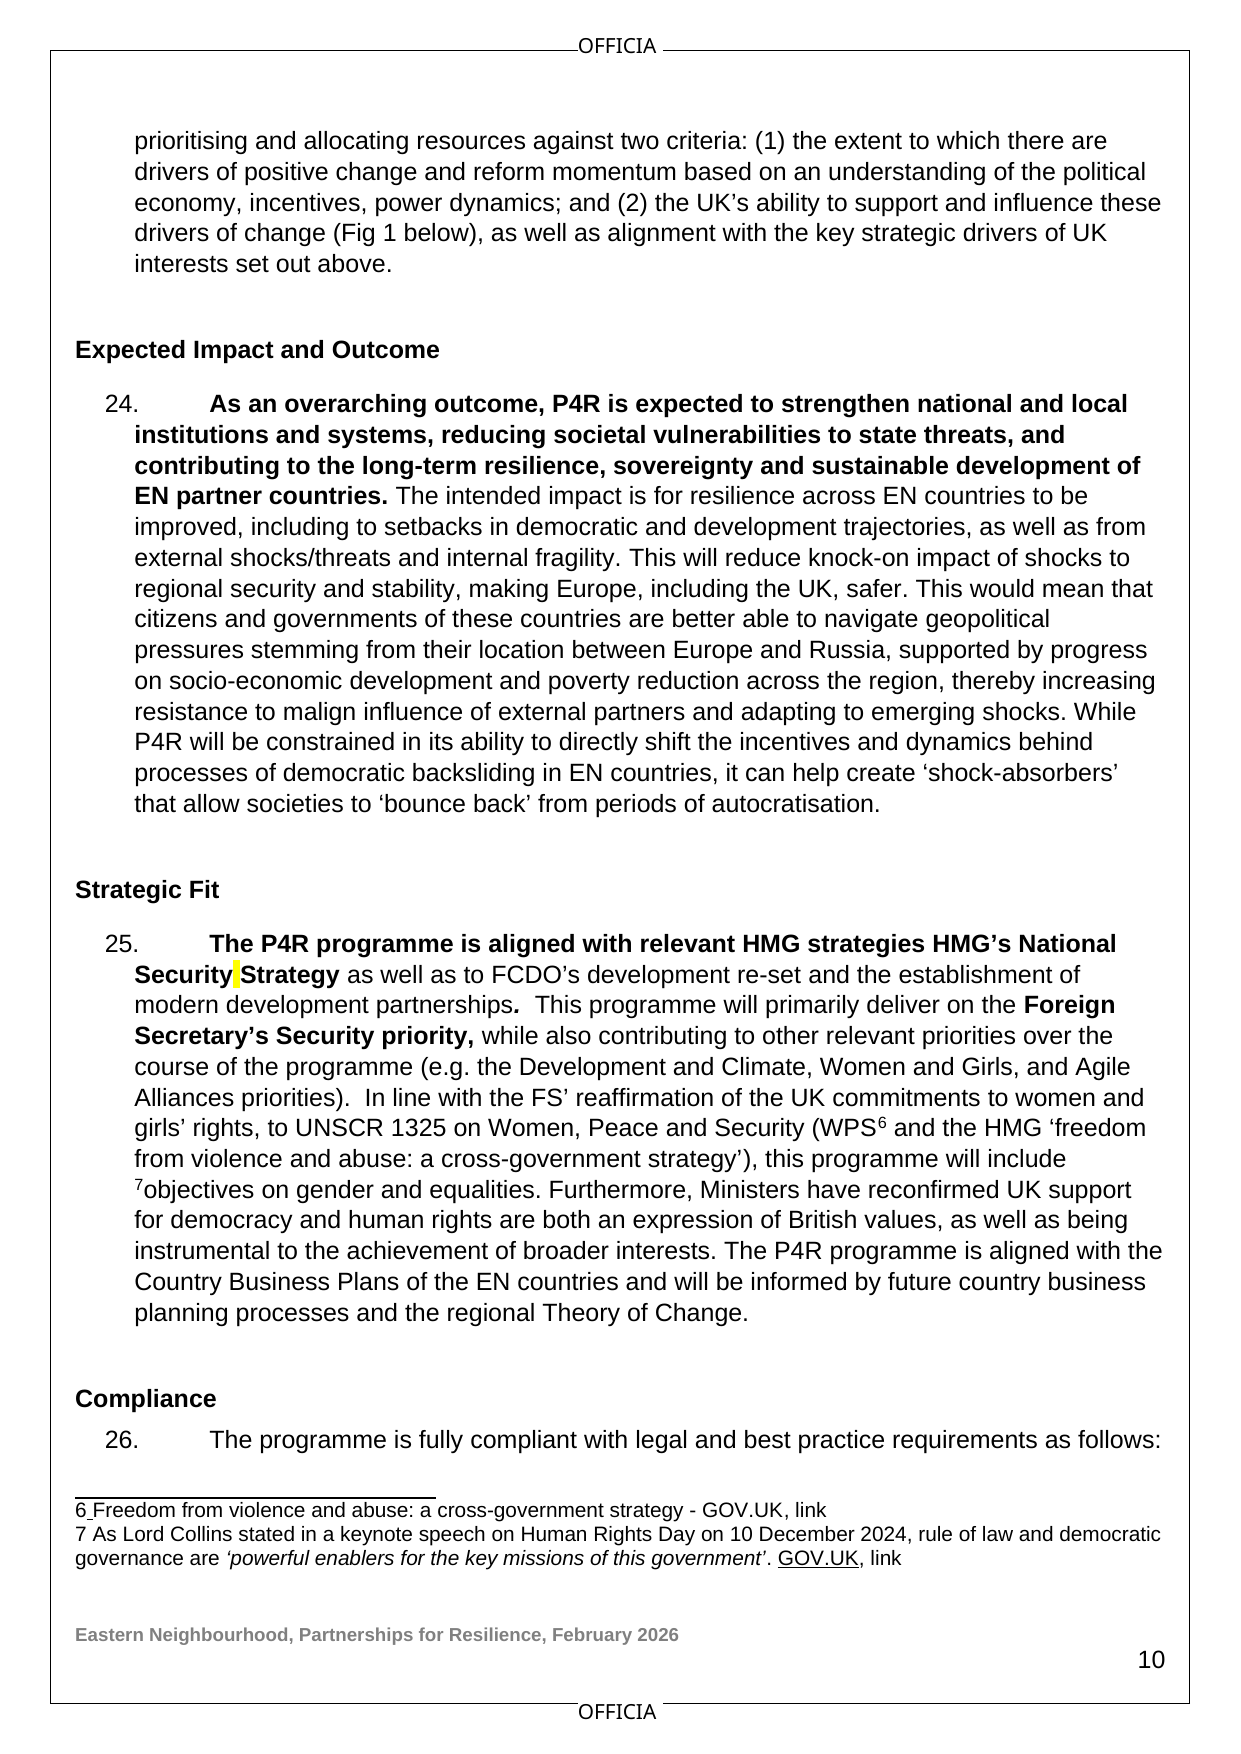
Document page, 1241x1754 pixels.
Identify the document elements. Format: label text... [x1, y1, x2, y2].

list prioritising and allocating resources against two criteria: (1) the extent to which there are drivers of positive change and reform momentum based on an understanding of the political economy, incentives, power dynamics; and (2) the UK’s ability to support and influence these drivers of change (Fig 1 below), as well as alignment with the key strategic drivers of UK interests set out above. [104, 126, 1165, 308]
list Freedom from violence and abuse: a cross-government strategy - GOV.UK, link [75, 1498, 1165, 1522]
list The P4R programme is aligned with relevant HMG strategies HMG’s National Security Strategy as well as to FCDO’s development re-set and the establishment of modern development partnerships. This programme will primarily deliver on the Foreign Secretary’s Security priority, while also contributing to other relevant priorities over the course of the programme (e.g. the Development and Climate, Women and Girls, and Agile Alliances priorities). In line with the FS’ reaffirmation of the UK commitments to women and girls’ rights, to UNSCR 1325 on Women, Peace and Security (WPS and the HMG ‘freedom from violence and abuse: a cross-government strategy’), this programme will include objectives on gender and equalities. Furthermore, Ministers have reconfirmed UK support for democracy and human rights are both an expression of British values, as well as being instrumental to the achievement of broader interests. The P4R programme is aligned with the Country Business Plans of the EN countries and will be informed by future country business planning processes and the regional Theory of Change. [104, 929, 1165, 1357]
list The programme is fully compliant with legal and best practice requirements as follows: [104, 1425, 1165, 1454]
text Expected Impact and Outcome [75, 335, 1165, 364]
list As Lord Collins stated in a keynote speech on Human Rights Day on 10 December 2024, rule of law and democratic governance are ‘powerful enablers for the key missions of this government’. GOV.UK, link [75, 1522, 1165, 1570]
text Strategic Fit [75, 875, 1165, 904]
text Compliance [75, 1384, 1165, 1413]
list As an overarching outcome, P4R is expected to strengthen national and local institutions and systems, reducing societal vulnerabilities to state threats, and contributing to the long-term resilience, sovereignty and sustainable development of EN partner countries. The intended impact is for resilience across EN countries to be improved, including to setbacks in democratic and development trajectories, as well as from external shocks/threats and internal fragility. This will reduce knock-on impact of shocks to regional security and stability, making Europe, including the UK, safer. This would mean that citizens and governments of these countries are better able to navigate geopolitical pressures stemming from their location between Europe and Russia, supported by progress on socio-economic development and poverty reduction across the region, thereby increasing resistance to malign influence of external partners and adapting to emerging shocks. While P4R will be constrained in its ability to directly shift the incentives and dynamics behind processes of democratic backsliding in EN countries, it can help create ‘shock-absorbers’ that allow societies to ‘bounce back’ from periods of autocratisation. [104, 389, 1165, 848]
